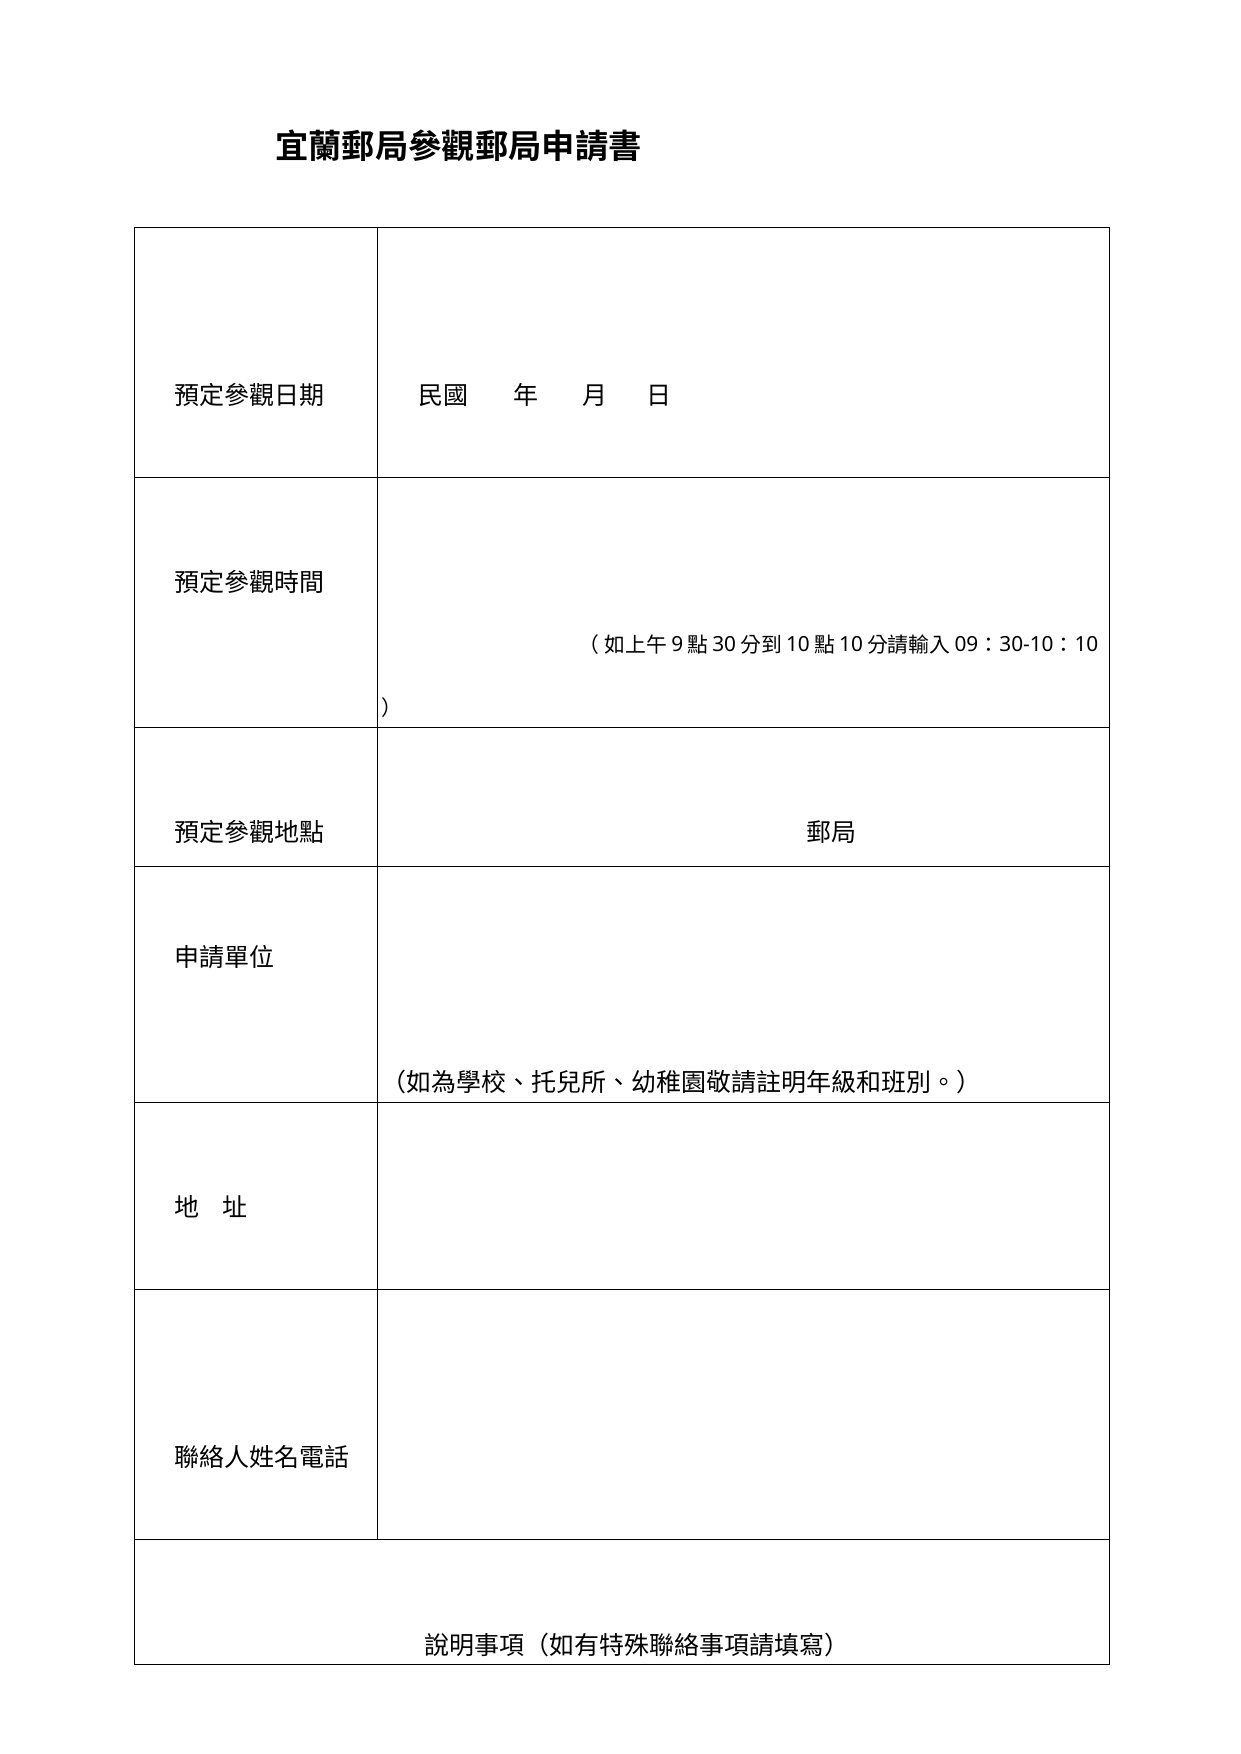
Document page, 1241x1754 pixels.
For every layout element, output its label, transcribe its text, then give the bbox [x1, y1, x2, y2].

table_cell 說明事項（如有特殊聯絡事項請填寫） [135, 1540, 1109, 1664]
table_cell [378, 1290, 1109, 1539]
table_cell （如為學校、托兒所、幼稚園敬請註明年級和班別。） [378, 867, 1109, 1102]
table_header 預定參觀日期 [135, 228, 377, 477]
table_cell 預定參觀地點 [135, 728, 377, 866]
table_cell 地 址 [135, 1103, 377, 1289]
table_cell 郵局 [378, 728, 1109, 866]
table_cell 預定參觀時間 [135, 478, 377, 727]
table_cell 聯絡人姓名電話 [135, 1290, 377, 1539]
table_header 民國 年 月 日 [378, 228, 1109, 477]
text 宜蘭郵局參觀郵局申請書 [112, 102, 1162, 164]
table_cell （ 如上午9點30分到10點10分請輸入09：30-10：10 ） [378, 478, 1109, 727]
table_cell 申請單位 [135, 867, 377, 1102]
table_cell [378, 1103, 1109, 1289]
